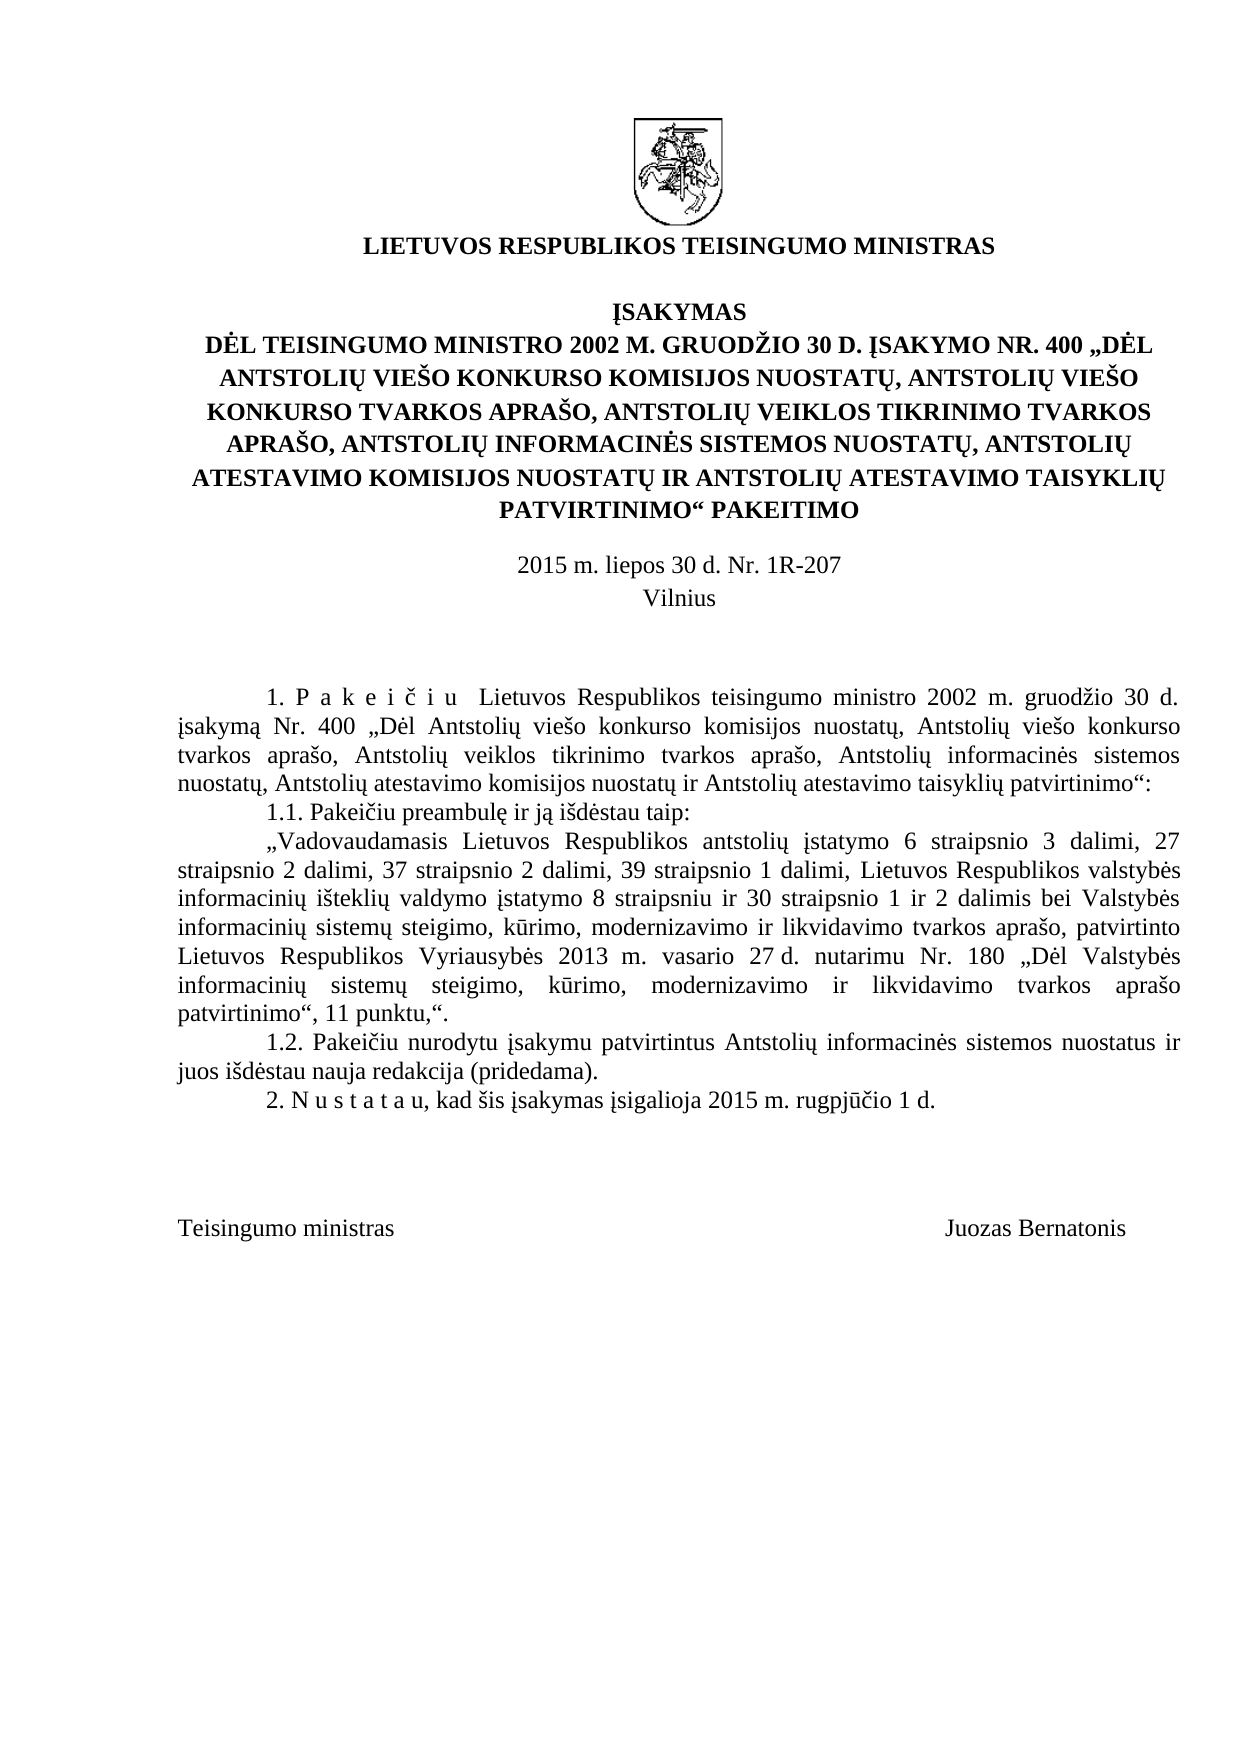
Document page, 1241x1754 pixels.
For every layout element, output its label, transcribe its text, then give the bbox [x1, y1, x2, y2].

text 2. N u s t a t a u, kad šis įsakymas įsigalioja 2015 m. rugpjūčio 1 d. [266, 1085, 1181, 1113]
text LIETUVOS RESPUBLIKOS TEISINGUMO MINISTRAS [177, 231, 1181, 260]
text Dėl teisingumo ministro 2002 m. gruodžio 30 d. įsakymo nr. 400 „DĖL ANTSTOLIŲ VIEŠO KONKURSO KOMISIJOS NUOSTATŲ, ANTSTOLIŲ VIEŠO KONKURSO TVARKOS APRAŠO, ANTSTOLIŲ VEIKLOS TIKRINIMO TVARKOS APRAŠO, ANTSTOLIŲ INFORMACINĖS SISTEMOS NUOSTATŲ, ANTSTOLIŲ ATESTAVIMO KOMISIJOS NUOSTATŲ IR ANTSTOLIŲ ATESTAVIMO TAISYKLIŲ PATVIRTINIMO“ pakeitimo [177, 331, 1181, 524]
text 1.2. Pakeičiu nurodytu įsakymu patvirtintus Antstolių informacinės sistemos nuostatus ir juos išdėstau nauja redakcija (pridedama). [177, 1027, 1181, 1085]
text 1. P a k e i č i u Lietuvos Respublikos teisingumo ministro 2002 m. gruodžio 30 d. įsakymą Nr. 400 „Dėl Antstolių viešo konkurso komisijos nuostatų, Antstolių viešo konkurso tvarkos aprašo, Antstolių veiklos tikrinimo tvarkos aprašo, Antstolių informacinės sistemos nuostatų, Antstolių atestavimo komisijos nuostatų ir Antstolių atestavimo taisyklių patvirtinimo“: [177, 682, 1181, 797]
text 2015 m. liepos 30 d. Nr. 1R-207 [177, 550, 1181, 579]
text Vilnius [177, 583, 1181, 612]
text 1.1. Pakeičiu preambulę ir ją išdėstau taip: [266, 797, 1181, 826]
text „Vadovaudamasis Lietuvos Respublikos antstolių įstatymo 6 straipsnio 3 dalimi, 27 straipsnio 2 dalimi, 37 straipsnio 2 dalimi, 39 straipsnio 1 dalimi, Lietuvos Respublikos valstybės informacinių išteklių valdymo įstatymo 8 straipsniu ir 30 straipsnio 1 ir 2 dalimis bei Valstybės informacinių sistemų steigimo, kūrimo, modernizavimo ir likvidavimo tvarkos aprašo, patvirtinto Lietuvos Respublikos Vyriausybės 2013 m. vasario 27 d. nutarimu Nr. 180 „Dėl Valstybės informacinių sistemų steigimo, kūrimo, modernizavimo ir likvidavimo tvarkos aprašo patvirtinimo“, 11 punktu,“. [177, 826, 1181, 1027]
text ĮSAKYMAS [177, 297, 1181, 326]
text Teisingumo ministras Juozas Bernatonis [177, 1213, 1181, 1241]
